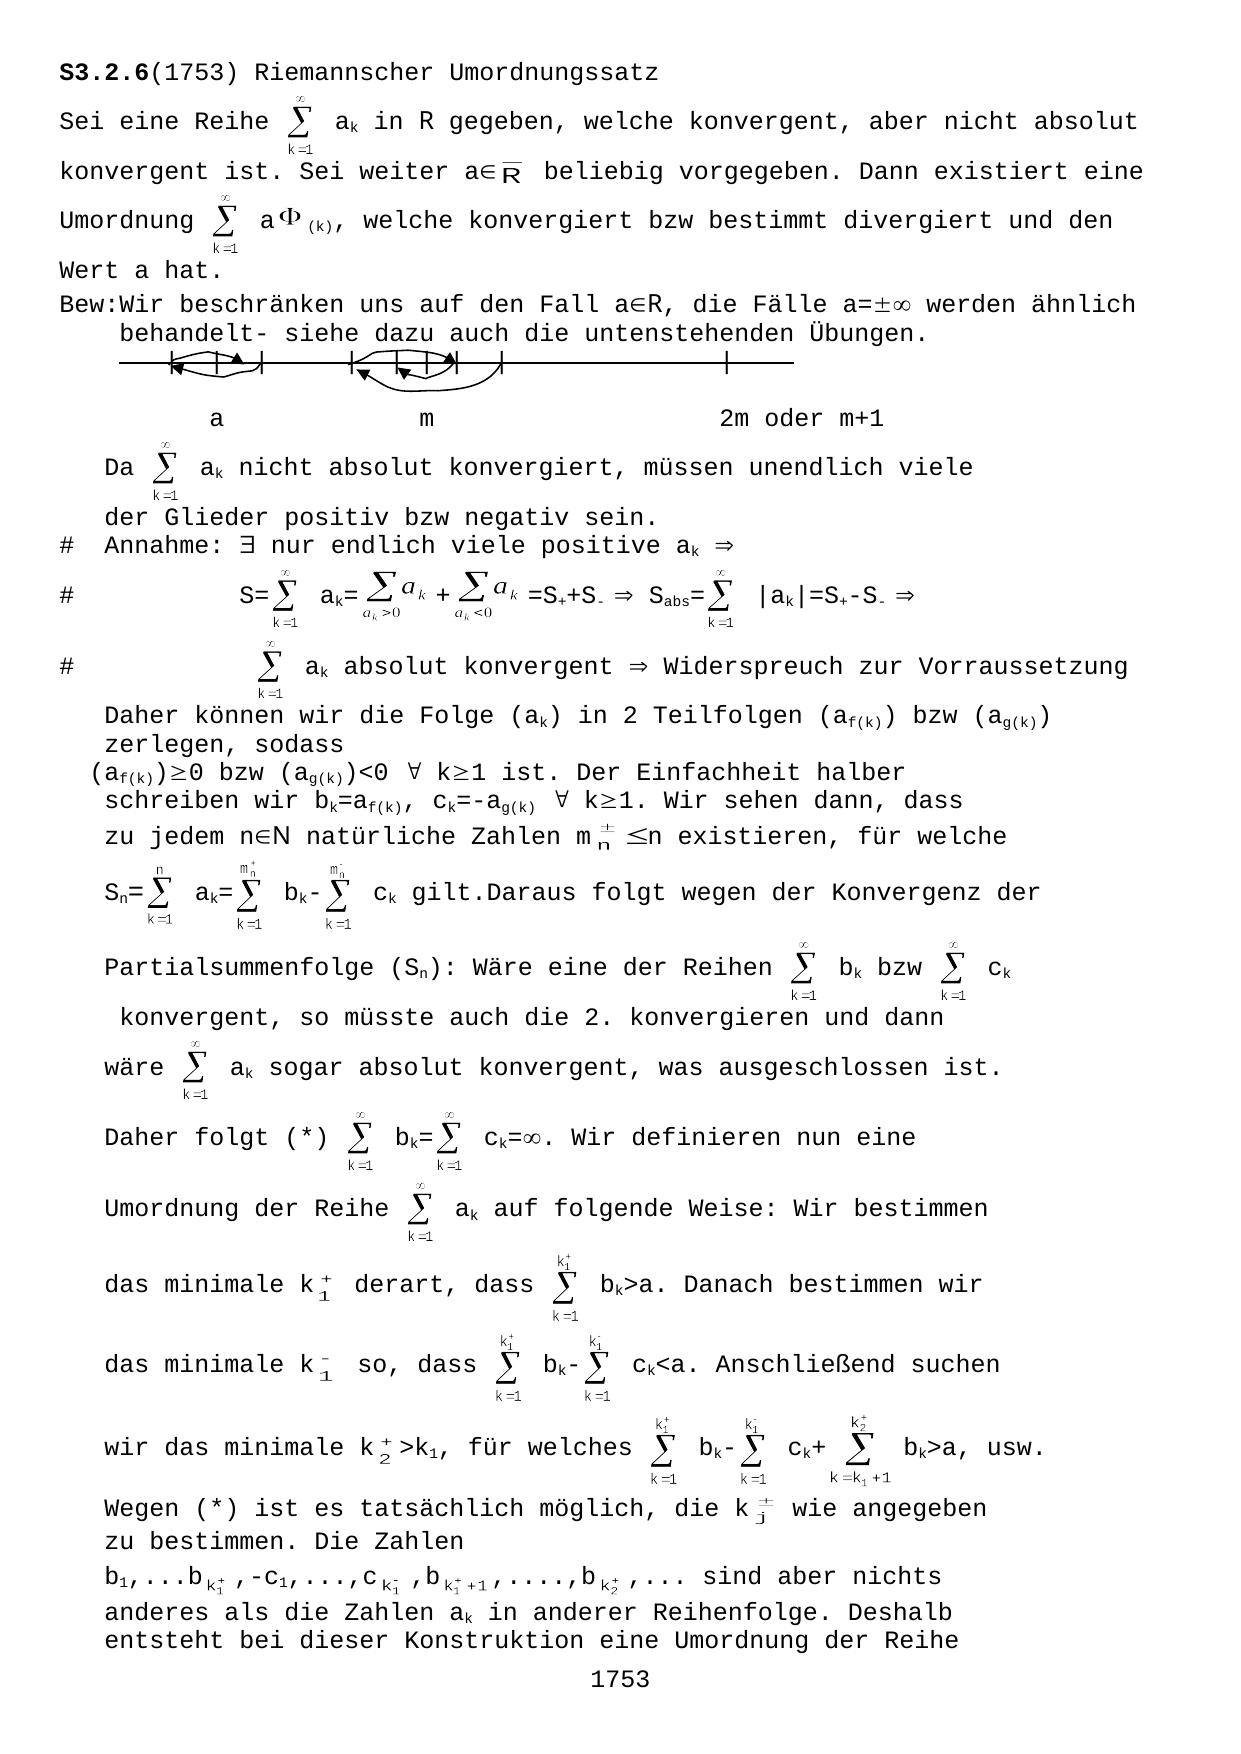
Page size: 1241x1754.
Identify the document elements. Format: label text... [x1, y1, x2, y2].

text # ak absolut konvergent  Widerspreuch zur Vorraussetzung Daher können wir die Folge (ak) in 2 Teilfolgen (af(k)) bzw (ag(k)) zerlegen, sodass [59, 632, 1181, 760]
text S3.2.6(1753) Riemannscher Umordnungssatz [59, 59, 1181, 87]
text Partialsummenfolge (Sn): Wäre eine der Reihen bk bzw ck [59, 933, 1181, 1004]
text das minimale k so, dass bk-ck<a. Anschließend suchen [59, 1326, 1181, 1406]
text zu jedem nN natürliche Zahlen mn existieren, für welche [59, 816, 1181, 853]
text anderes als die Zahlen ak in anderer Reihenfolge. Deshalb [59, 1599, 1181, 1628]
text (af(k))0 bzw (ag(k))<0  k1 ist. Der Einfachheit halber [59, 760, 1181, 788]
text der Glieder positiv bzw negativ sein. [59, 504, 1181, 533]
text wäre ak sogar absolut konvergent, was ausgeschlossen ist. [59, 1033, 1181, 1104]
text schreiben wir bk=af(k), ck=-ag(k)  k1. Wir sehen dann, dass [59, 788, 1181, 816]
text Da ak nicht absolut konvergiert, müssen unendlich viele [59, 433, 1181, 504]
text zu bestimmen. Die Zahlen [59, 1528, 1181, 1557]
text konvergent, so müsste auch die 2. konvergieren und dann [59, 1004, 1181, 1033]
text behandelt- siehe dazu auch die untenstehenden Übungen. [59, 320, 1181, 348]
text das minimale k derart, dass bk>a. Danach bestimmen wir [59, 1246, 1181, 1326]
text # S=ak=+=S++S-  Sabs=|ak|=S+-S-  [59, 561, 1181, 632]
text Daher folgt (*) bk=ck=. Wir definieren nun eine [59, 1104, 1181, 1175]
text Umordnung der Reihe ak auf folgende Weise: Wir bestimmen [59, 1175, 1181, 1246]
text Bew:Wir beschränken uns auf den Fall aR, die Fälle a= werden ähnlich [59, 286, 1181, 320]
text Sei eine Reihe ak in R gegeben, welche konvergent, aber nicht absolut konvergent ist. Sei weiter a beliebig vorgegeben. Dann existiert eine Umordnung a(k), welche konvergiert bzw bestimmt divergiert und den [59, 87, 1181, 258]
text b1,...b,-c1,...,c,b,....,b,... sind aber nichts [59, 1557, 1181, 1599]
text Wert a hat. [59, 258, 1181, 286]
text Wegen (*) ist es tatsächlich möglich, die k wie angegeben [59, 1492, 1181, 1528]
text Sn=ak=bk-ck gilt.Daraus folgt wegen der Konvergenz der [59, 853, 1181, 933]
text | | | | | | | | | [59, 348, 1181, 377]
text a m 2m oder m+1 [59, 405, 1181, 433]
text # Annahme:  nur endlich viele positive ak  [59, 533, 1181, 561]
text wir das minimale k>k1, für welches bk-ck+bk>a, usw. [59, 1406, 1181, 1492]
text entsteht bei dieser Konstruktion eine Umordnung der Reihe [59, 1628, 1181, 1656]
